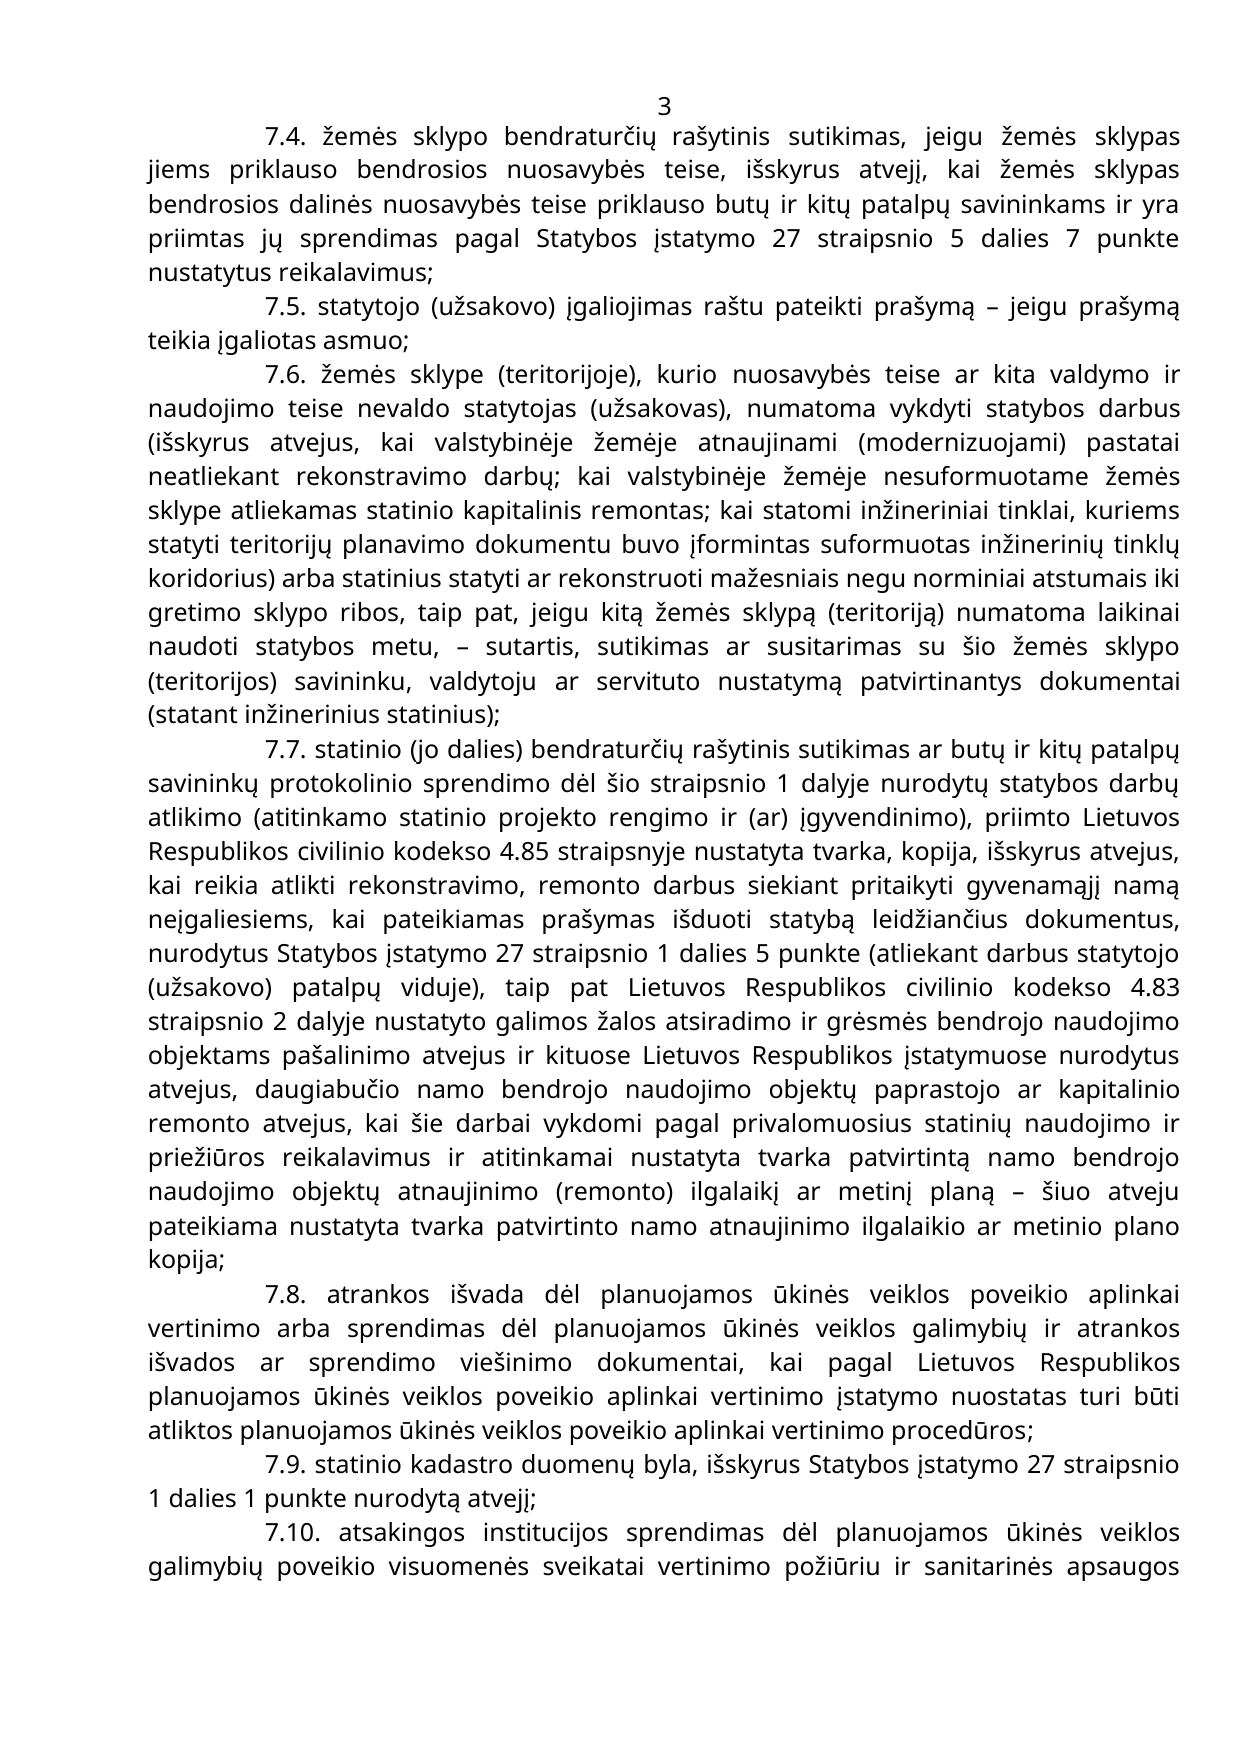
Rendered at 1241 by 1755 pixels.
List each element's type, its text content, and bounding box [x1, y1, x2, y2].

text 7.4. žemės sklypo bendraturčių rašytinis sutikimas, jeigu žemės sklypas jiems priklauso bendrosios nuosavybės teise, išskyrus atvejį, kai žemės sklypas bendrosios dalinės nuosavybės teise priklauso butų ir kitų patalpų savininkams ir yra priimtas jų sprendimas pagal Statybos įstatymo 27 straipsnio 5 dalies 7 punkte nustatytus reikalavimus; [148, 118, 1181, 288]
text 7.5. statytojo (užsakovo) įgaliojimas raštu pateikti prašymą – jeigu prašymą teikia įgaliotas asmuo; [148, 288, 1181, 357]
text 7.10. atsakingos institucijos sprendimas dėl planuojamos ūkinės veiklos galimybių poveikio visuomenės sveikatai vertinimo požiūriu ir sanitarinės apsaugos [148, 1515, 1181, 1583]
text 7.7. statinio (jo dalies) bendraturčių rašytinis sutikimas ar butų ir kitų patalpų savininkų protokolinio sprendimo dėl šio straipsnio 1 dalyje nurodytų statybos darbų atlikimo (atitinkamo statinio projekto rengimo ir (ar) įgyvendinimo), priimto Lietuvos Respublikos civilinio kodekso 4.85 straipsnyje nustatyta tvarka, kopija, išskyrus atvejus, kai reikia atlikti rekonstravimo, remonto darbus siekiant pritaikyti gyvenamąjį namą neįgaliesiems, kai pateikiamas prašymas išduoti statybą leidžiančius dokumentus, nurodytus Statybos įstatymo 27 straipsnio 1 dalies 5 punkte (atliekant darbus statytojo (užsakovo) patalpų viduje), taip pat Lietuvos Respublikos civilinio kodekso 4.83 straipsnio 2 dalyje nustatyto galimos žalos atsiradimo ir grėsmės bendrojo naudojimo objektams pašalinimo atvejus ir kituose Lietuvos Respublikos įstatymuose nurodytus atvejus, daugiabučio namo bendrojo naudojimo objektų paprastojo ar kapitalinio remonto atvejus, kai šie darbai vykdomi pagal privalomuosius statinių naudojimo ir priežiūros reikalavimus ir atitinkamai nustatyta tvarka patvirtintą namo bendrojo naudojimo objektų atnaujinimo (remonto) ilgalaikį ar metinį planą – šiuo atveju pateikiama nustatyta tvarka patvirtinto namo atnaujinimo ilgalaikio ar metinio plano kopija; [148, 731, 1181, 1276]
text 7.9. statinio kadastro duomenų byla, išskyrus Statybos įstatymo 27 straipsnio 1 dalies 1 punkte nurodytą atvejį; [148, 1447, 1181, 1515]
text 7.8. atrankos išvada dėl planuojamos ūkinės veiklos poveikio aplinkai vertinimo arba sprendimas dėl planuojamos ūkinės veiklos galimybių ir atrankos išvados ar sprendimo viešinimo dokumentai, kai pagal Lietuvos Respublikos planuojamos ūkinės veiklos poveikio aplinkai vertinimo įstatymo nuostatas turi būti atliktos planuojamos ūkinės veiklos poveikio aplinkai vertinimo procedūros; [148, 1276, 1181, 1447]
text 7.6. žemės sklype (teritorijoje), kurio nuosavybės teise ar kita valdymo ir naudojimo teise nevaldo statytojas (užsakovas), numatoma vykdyti statybos darbus (išskyrus atvejus, kai valstybinėje žemėje atnaujinami (modernizuojami) pastatai neatliekant rekonstravimo darbų; kai valstybinėje žemėje nesuformuotame žemės sklype atliekamas statinio kapitalinis remontas; kai statomi inžineriniai tinklai, kuriems statyti teritorijų planavimo dokumentu buvo įformintas suformuotas inžinerinių tinklų koridorius) arba statinius statyti ar rekonstruoti mažesniais negu norminiai atstumais iki gretimo sklypo ribos, taip pat, jeigu kitą žemės sklypą (teritoriją) numatoma laikinai naudoti statybos metu, – sutartis, sutikimas ar susitarimas su šio žemės sklypo (teritorijos) savininku, valdytoju ar servituto nustatymą patvirtinantys dokumentai (statant inžinerinius statinius); [148, 357, 1181, 731]
